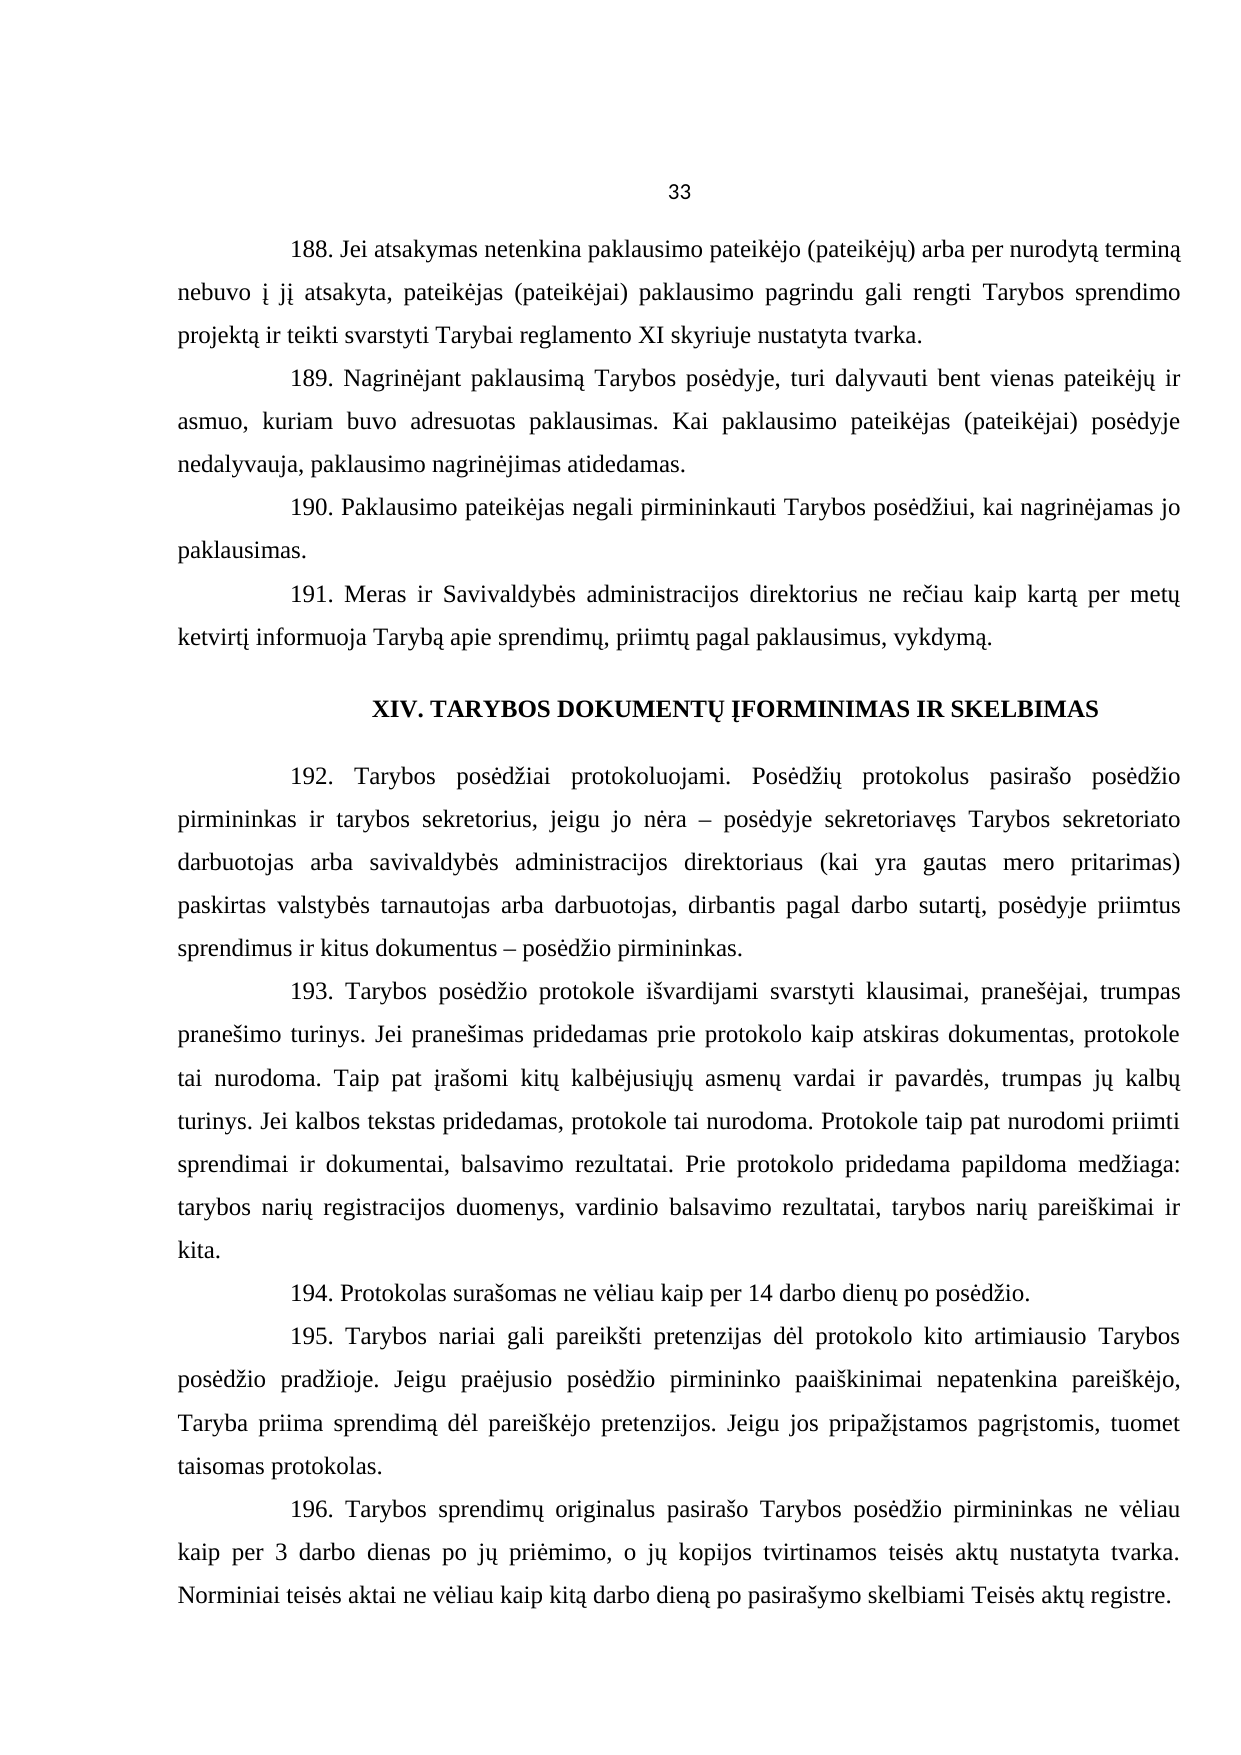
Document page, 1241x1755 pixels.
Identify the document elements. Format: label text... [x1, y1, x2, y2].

text 190. Paklausimo pateikėjas negali pirmininkauti Tarybos posėdžiui, kai nagrinėjamas jo paklausimas. [177, 492, 1181, 564]
text 189. Nagrinėjant paklausimą Tarybos posėdyje, turi dalyvauti bent vienas pateikėjų ir asmuo, kuriam buvo adresuotas paklausimas. Kai paklausimo pateikėjas (pateikėjai) posėdyje nedalyvauja, paklausimo nagrinėjimas atidedamas. [177, 363, 1181, 478]
text 194. Protokolas surašomas ne vėliau kaip per 14 darbo dienų po posėdžio. [177, 1278, 1181, 1307]
text 191. Meras ir Savivaldybės administracijos direktorius ne rečiau kaip kartą per metų ketvirtį informuoja Tarybą apie sprendimų, priimtų pagal paklausimus, vykdymą. [177, 579, 1181, 651]
text 193. Tarybos posėdžio protokole išvardijami svarstyti klausimai, pranešėjai, trumpas pranešimo turinys. Jei pranešimas pridedamas prie protokolo kaip atskiras dokumentas, protokole tai nurodoma. Taip pat įrašomi kitų kalbėjusiųjų asmenų vardai ir pavardės, trumpas jų kalbų turinys. Jei kalbos tekstas pridedamas, protokole tai nurodoma. Protokole taip pat nurodomi priimti sprendimai ir dokumentai, balsavimo rezultatai. Prie protokolo pridedama papildoma medžiaga: tarybos narių registracijos duomenys, vardinio balsavimo rezultatai, tarybos narių pareiškimai ir kita. [177, 976, 1181, 1264]
text 188. Jei atsakymas netenkina paklausimo pateikėjo (pateikėjų) arba per nurodytą terminą nebuvo į jį atsakyta, pateikėjas (pateikėjai) paklausimo pagrindu gali rengti Tarybos sprendimo projektą ir teikti svarstyti Tarybai reglamento XI skyriuje nustatyta tvarka. [177, 234, 1181, 349]
text 196. Tarybos sprendimų originalus pasirašo Tarybos posėdžio pirmininkas ne vėliau kaip per 3 darbo dienas po jų priėmimo, o jų kopijos tvirtinamos teisės aktų nustatyta tvarka. Norminiai teisės aktai ne vėliau kaip kitą darbo dieną po pasirašymo skelbiami Teisės aktų registre. [177, 1494, 1181, 1610]
text 195. Tarybos nariai gali pareikšti pretenzijas dėl protokolo kito artimiausio Tarybos posėdžio pradžioje. Jeigu praėjusio posėdžio pirmininko paaiškinimai nepatenkina pareiškėjo, Taryba priima sprendimą dėl pareiškėjo pretenzijos. Jeigu jos pripažįstamos pagrįstomis, tuomet taisomas protokolas. [177, 1321, 1181, 1479]
text 192. Tarybos posėdžiai protokoluojami. Posėdžių protokolus pasirašo posėdžio pirmininkas ir tarybos sekretorius, jeigu jo nėra – posėdyje sekretoriavęs Tarybos sekretoriato darbuotojas arba savivaldybės administracijos direktoriaus (kai yra gautas mero pritarimas) paskirtas valstybės tarnautojas arba darbuotojas, dirbantis pagal darbo sutartį, posėdyje priimtus sprendimus ir kitus dokumentus – posėdžio pirmininkas. [177, 761, 1181, 962]
text XIV. TARYBOS DOKUMENTŲ ĮFORMINIMAS IR SKELBIMAS [177, 694, 1181, 722]
